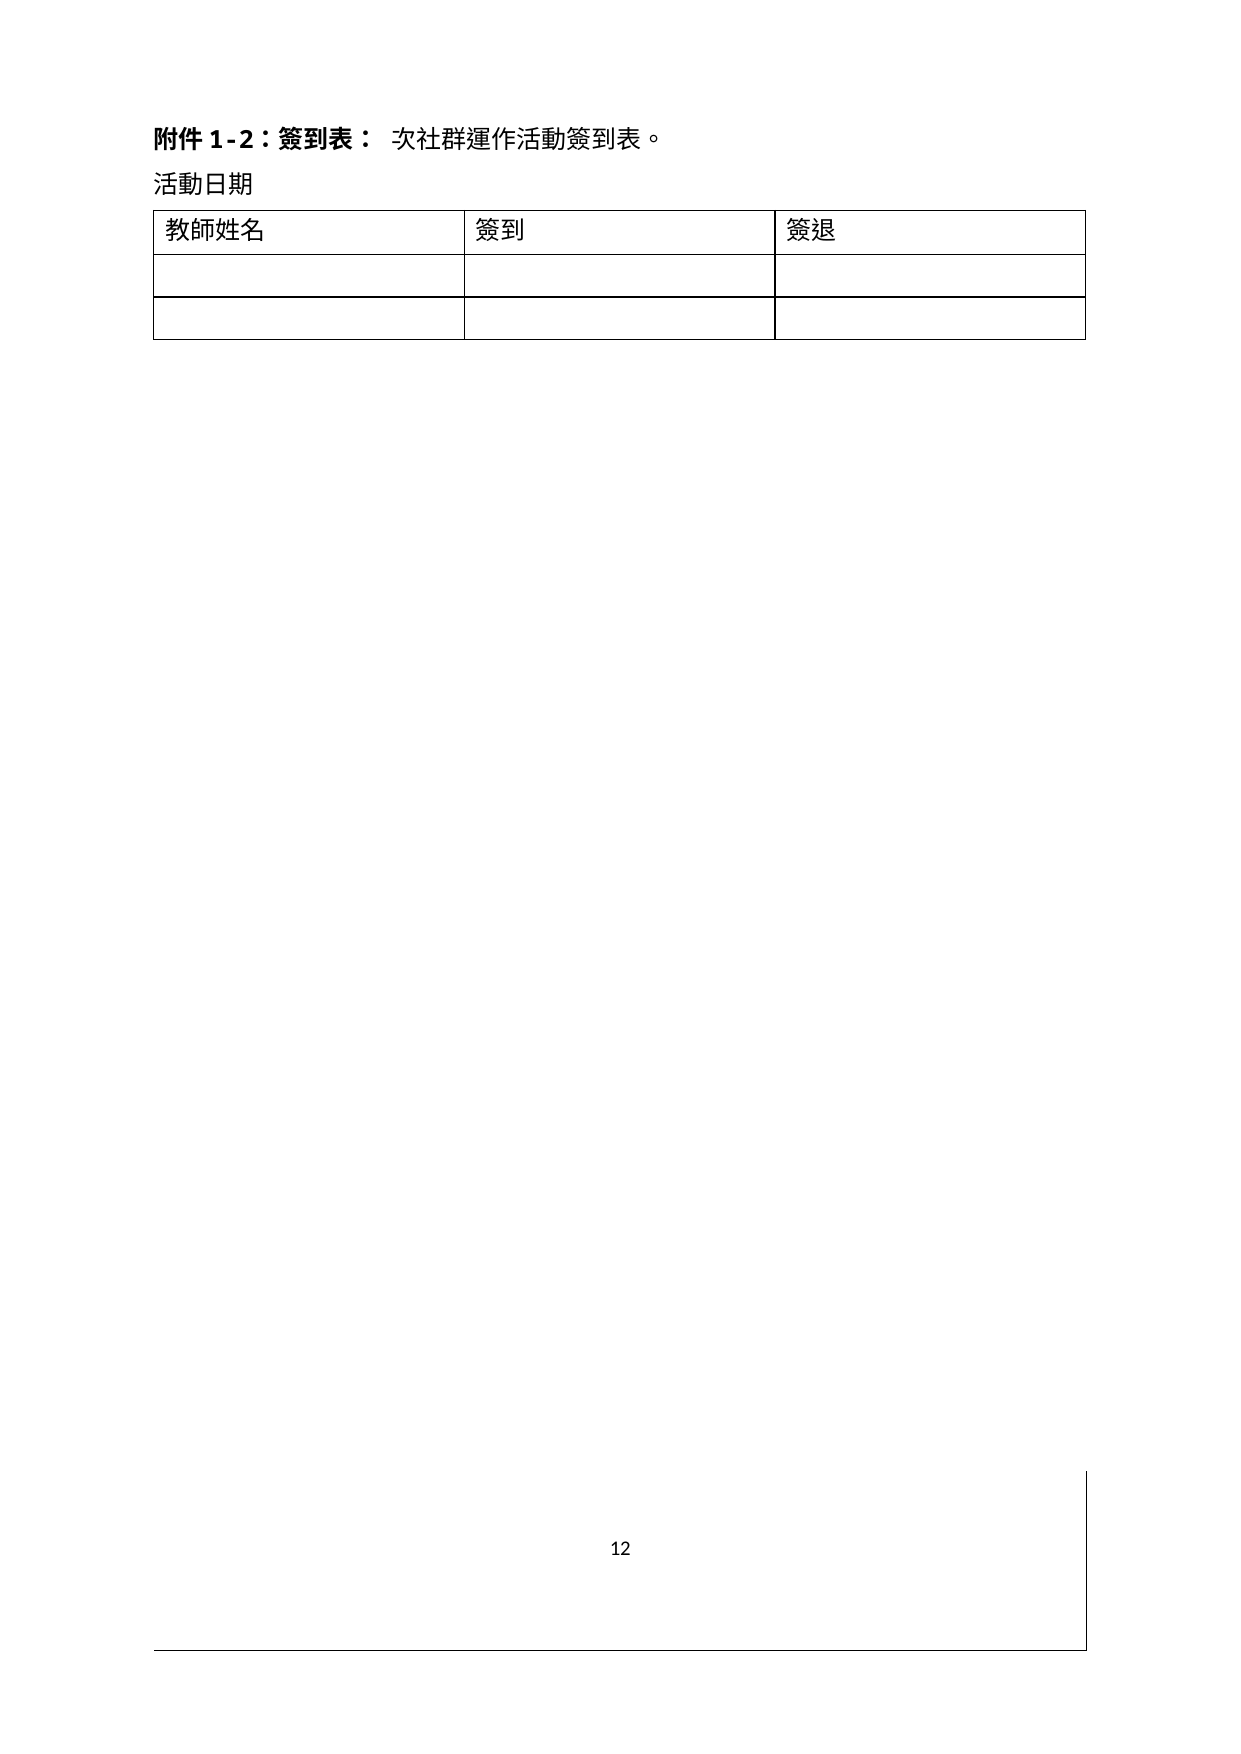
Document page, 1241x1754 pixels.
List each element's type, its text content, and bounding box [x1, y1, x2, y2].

table_cell [154, 255, 464, 296]
text 附件1-2：簽到表： 次社群運作活動簽到表。 [153, 119, 1087, 155]
table_cell [776, 298, 1085, 338]
text 活動日期 [153, 164, 1087, 201]
table_cell [465, 298, 774, 338]
table_header 簽到 [465, 211, 774, 254]
table_cell [776, 255, 1085, 296]
table_cell [154, 298, 464, 338]
table_cell [465, 255, 774, 296]
table_header 教師姓名 [154, 211, 464, 254]
table_header 簽退 [776, 211, 1085, 254]
